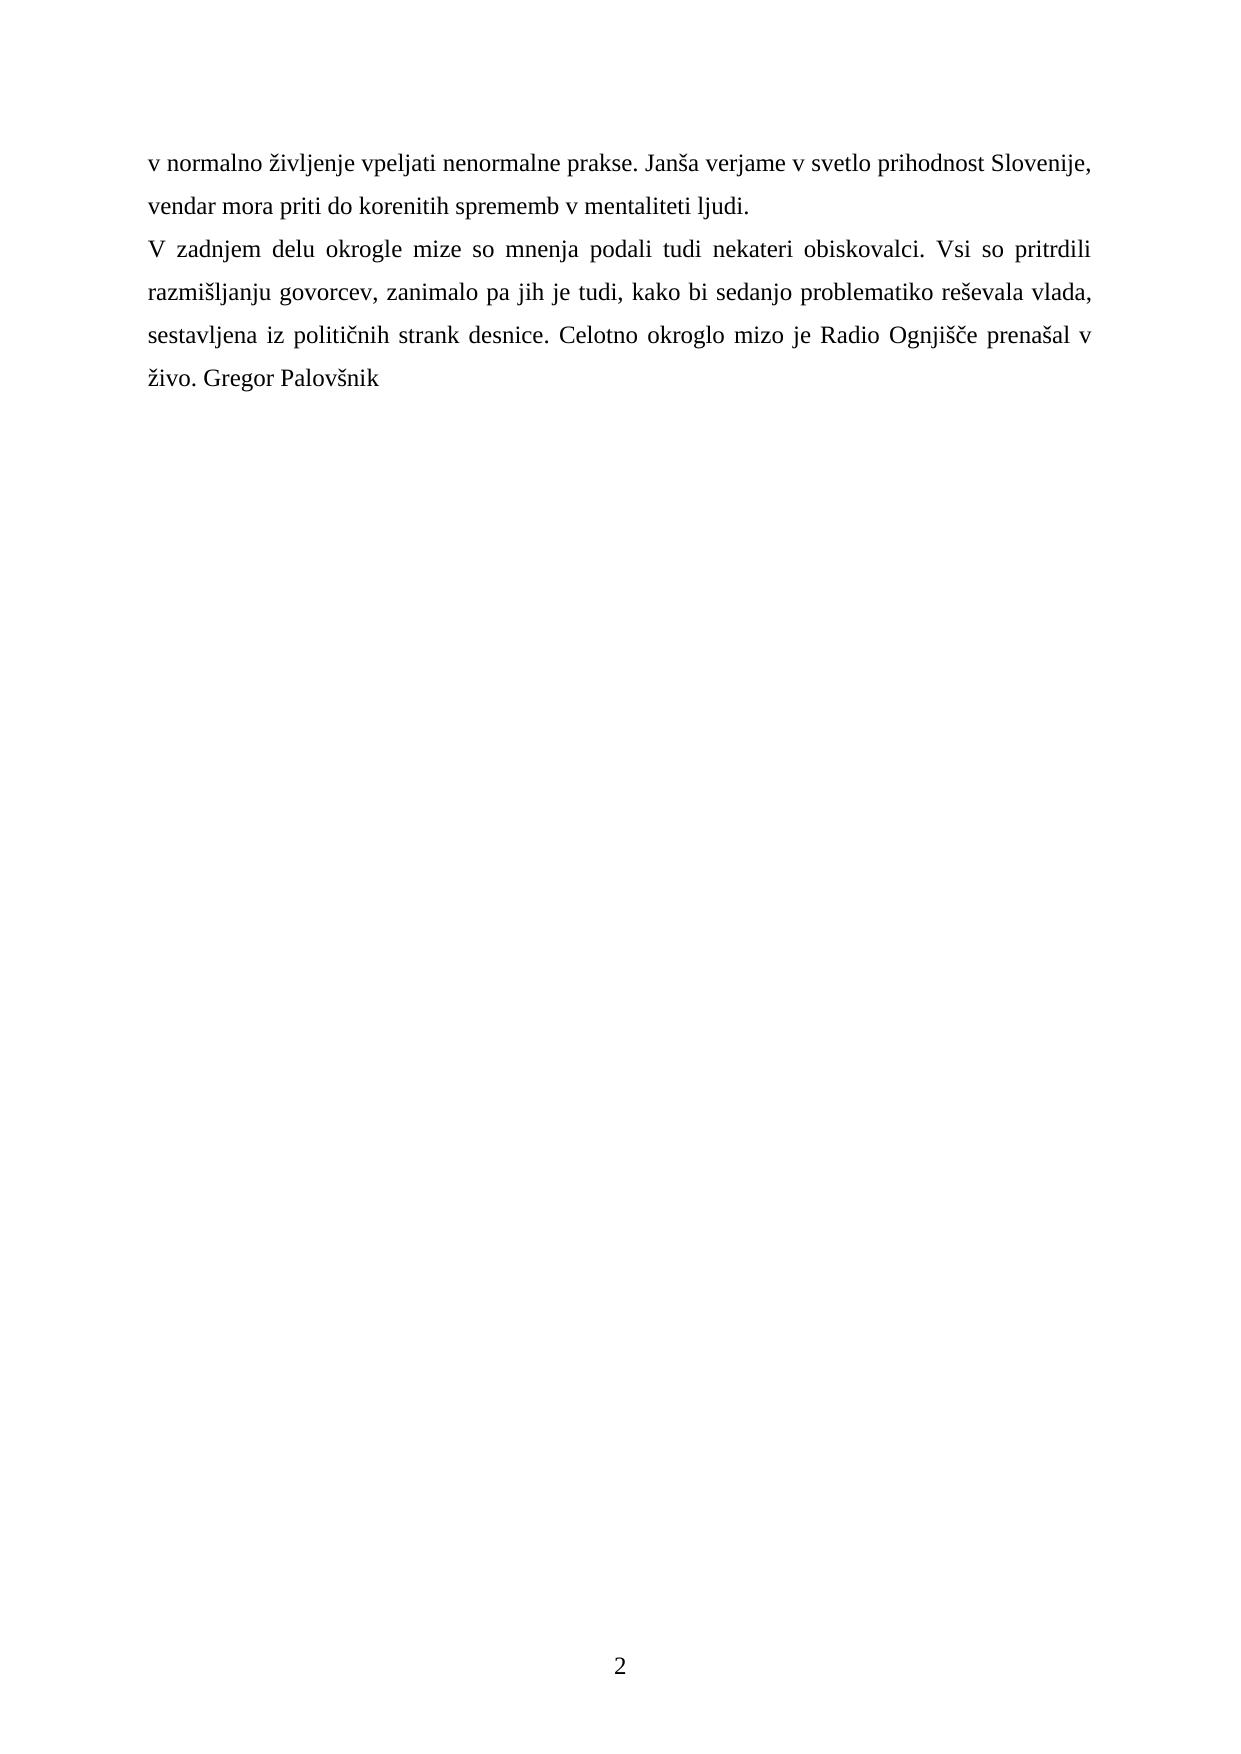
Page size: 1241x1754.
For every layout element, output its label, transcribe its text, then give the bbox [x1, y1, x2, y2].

text v normalno življenje vpeljati nenormalne prakse. Janša verjame v svetlo prihodnost Slovenije, vendar mora priti do korenitih sprememb v mentaliteti ljudi. [148, 148, 1093, 219]
text V zadnjem delu okrogle mize so mnenja podali tudi nekateri obiskovalci. Vsi so pritrdili razmišljanju govorcev, zanimalo pa jih je tudi, kako bi sedanjo problematiko reševala vlada, sestavljena iz političnih strank desnice. Celotno okroglo mizo je Radio Ognjišče prenašal v živo. Gregor Palovšnik [148, 234, 1093, 392]
